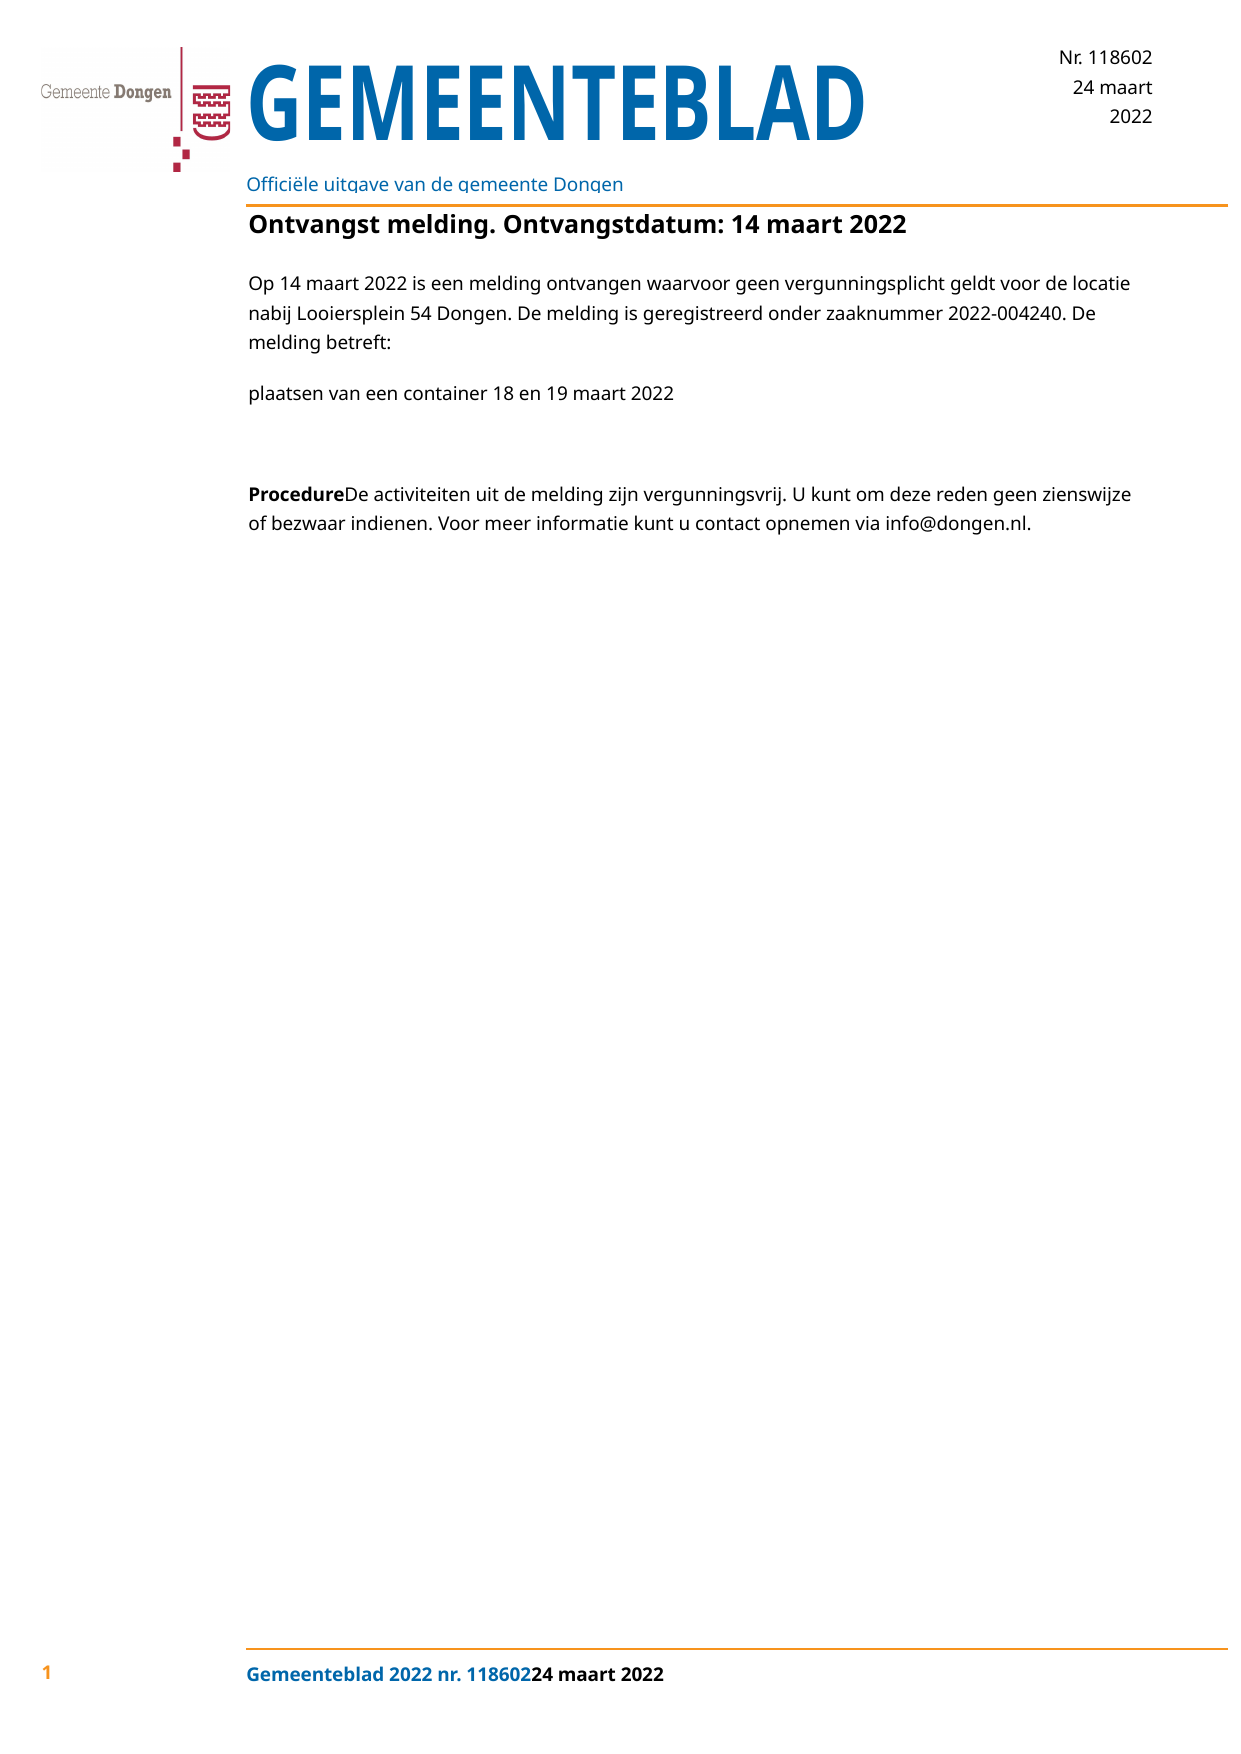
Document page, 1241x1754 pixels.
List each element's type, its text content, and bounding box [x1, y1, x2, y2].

text plaatsen van een container 18 en 19 maart 2022 [248, 380, 1152, 406]
text Ontvangst melding. Ontvangstdatum: 14 maart 2022 [248, 207, 1152, 241]
picture [41, 47, 231, 172]
text Op 14 maart 2022 is een melding ontvangen waarvoor geen vergunningsplicht geldt voor de locatie nabij Looiersplein 54 Dongen. De melding is geregistreerd onder zaaknummer 2022-004240. De melding betreft: [248, 270, 1152, 355]
text ProcedureDe activiteiten uit de melding zijn vergunningsvrij. U kunt om deze reden geen zienswijze of bezwaar indienen. Voor meer informatie kunt u contact opnemen via info@dongen.nl. [248, 481, 1152, 536]
